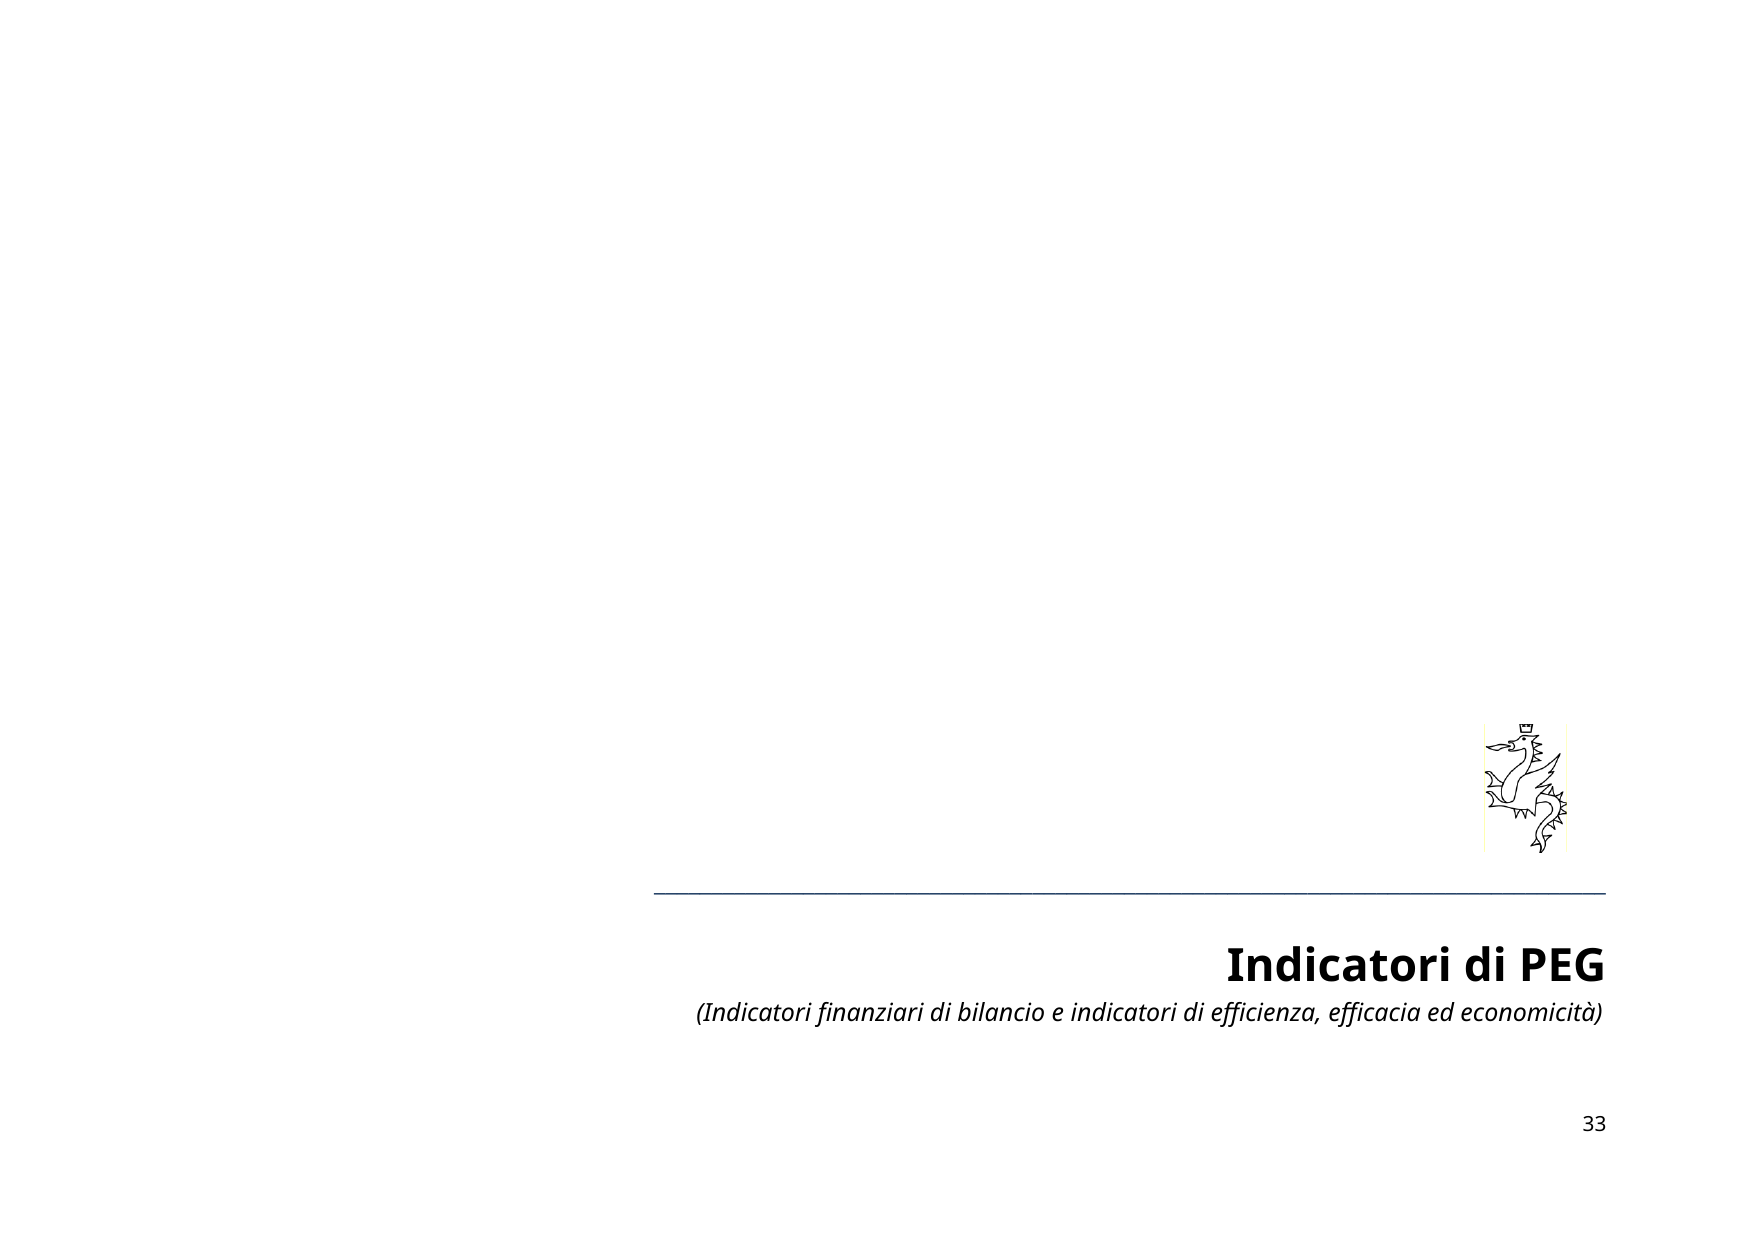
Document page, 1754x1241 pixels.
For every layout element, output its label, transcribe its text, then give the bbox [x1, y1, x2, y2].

text ___________________________________________________________________________________ [177, 864, 1606, 898]
text (Indicatori finanziari di bilancio e indicatori di efficienza, efficacia ed economicità) [177, 995, 1606, 1029]
picture [1491, 731, 1569, 854]
text Indicatori di PEG [177, 933, 1606, 995]
